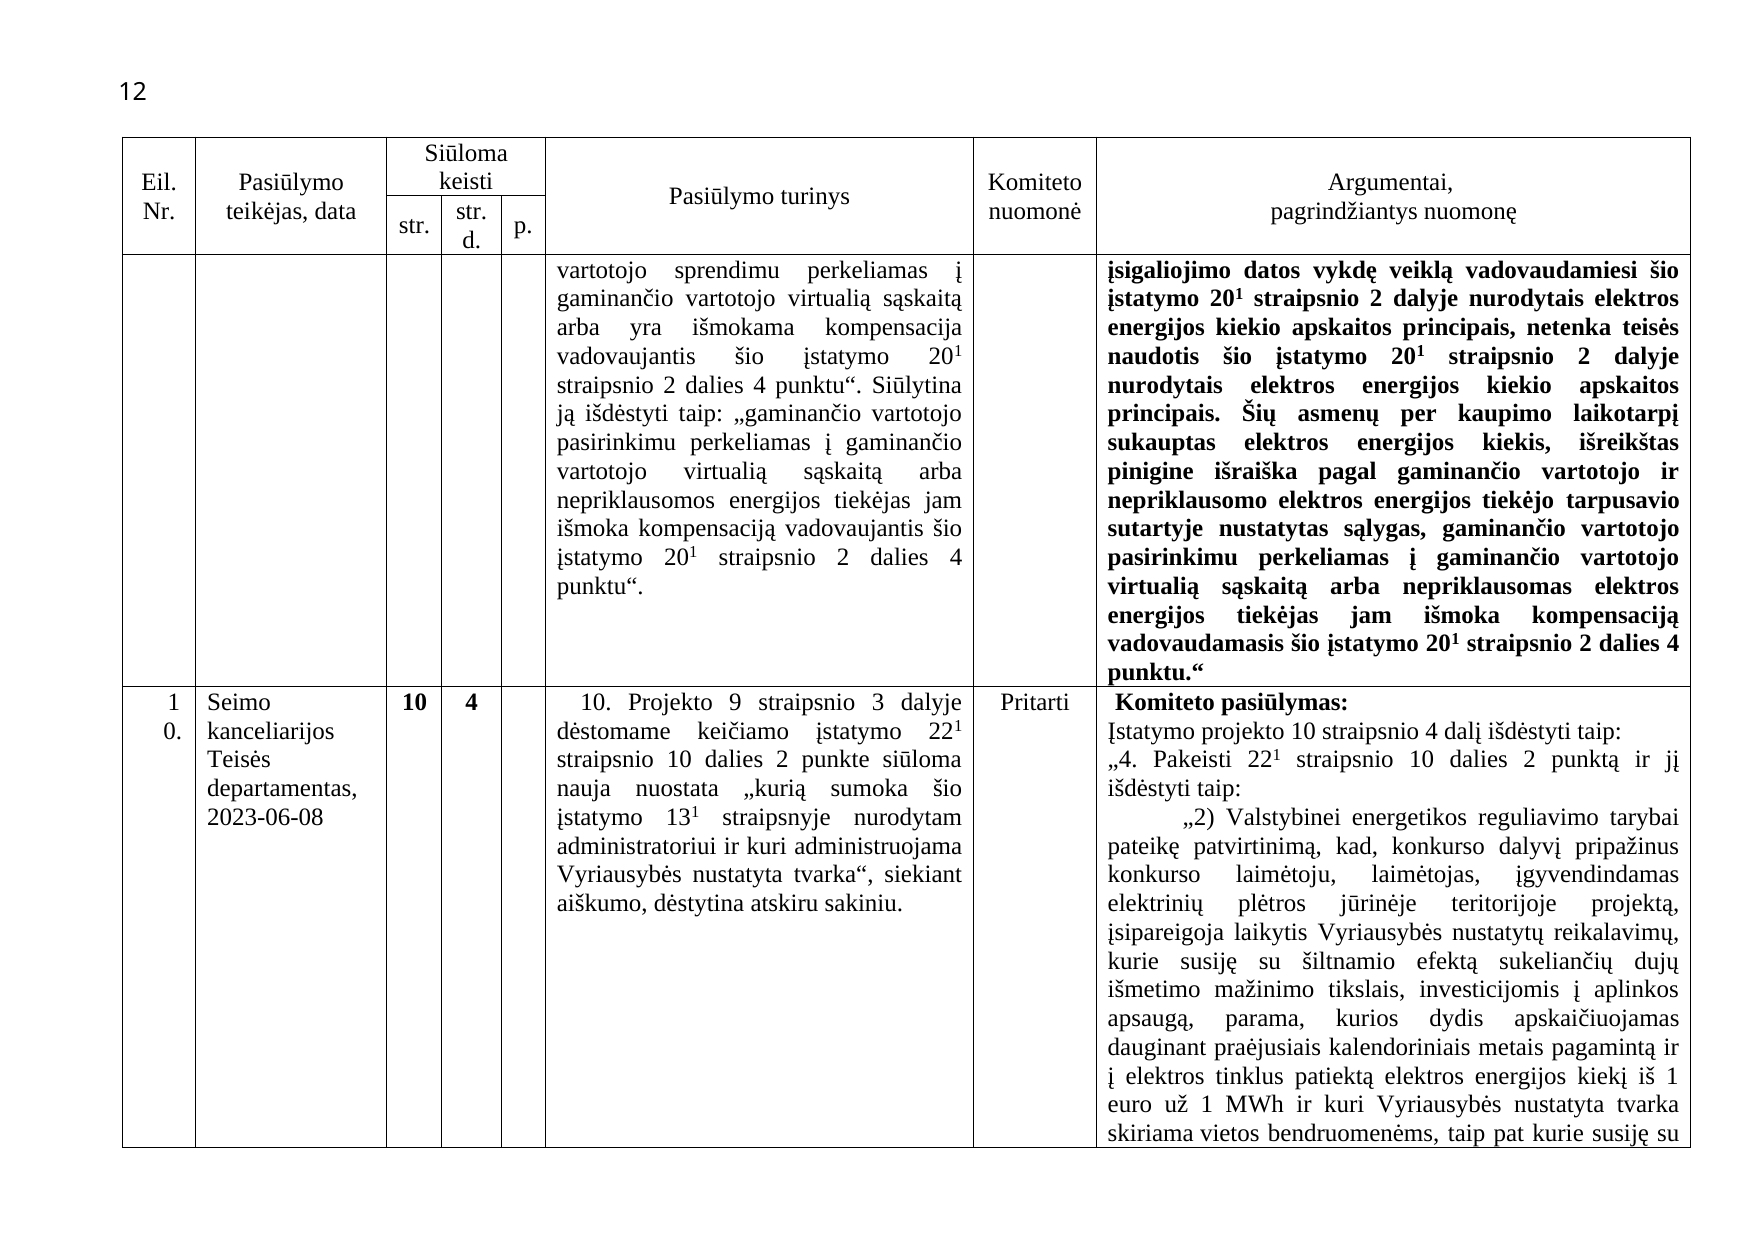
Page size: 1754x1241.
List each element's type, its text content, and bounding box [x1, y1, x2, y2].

table_cell [502, 255, 545, 686]
table_cell [123, 687, 195, 1147]
table_cell str. d. [442, 196, 501, 254]
table_header Komitetonuomonė [974, 138, 1096, 254]
table_cell [387, 255, 441, 686]
table_cell Komiteto pasiūlymas: Įstatymo projekto 10 straipsnio 4 dalį išdėstyti taip: „4. Pakeisti 221 straipsnio 10 dalies 2 punktą ir jį išdėstyti taip: „2) Valstybinei energetikos reguliavimo tarybai pateikę patvirtinimą, kad, konkurso dalyvį pripažinus konkurso laimėtoju, laimėtojas, įgyvendindamas elektrinių plėtros jūrinėje teritorijoje projektą, įsipareigoja laikytis Vyriausybės nustatytų reikalavimų, kurie susiję su šiltnamio efektą sukeliančių dujų išmetimo mažinimo tikslais, investicijomis į aplinkos apsaugą, parama, kurios dydis apskaičiuojamas dauginant praėjusiais kalendoriniais metais pagamintą ir į elektros tinklus patiektą elektros energijos kiekį iš 1 euro už 1 MWh ir kuri Vyriausybės nustatyta tvarka skiriama vietos bendruomenėms, taip pat kurie susiję su mažų ir vidutinių įmonių įtraukimu į projekto įgyvendinimą. Šiame punkte nurodyta parama sumokama šio įstatymo 131 straipsnyje nurodytam įmokos administratoriui ir administruojama Vyriausybės nustatyta tvarka;“. [1097, 687, 1690, 1147]
table_cell Seimo kanceliarijos Teisės departamentas, 2023-06-08 [196, 687, 386, 1147]
table_cell str. [387, 196, 441, 254]
table_cell [442, 255, 501, 686]
table_header Pasiūlymo turinys [546, 138, 973, 254]
table_cell vartotojo sprendimu perkeliamas į gaminančio vartotojo virtualią sąskaitą arba yra išmokama kompensacija vadovaujantis šio įstatymo 201 straipsnio 2 dalies 4 punktu“. Siūlytina ją išdėstyti taip: „gaminančio vartotojo pasirinkimu perkeliamas į gaminančio vartotojo virtualią sąskaitą arba nepriklausomos energijos tiekėjas jam išmoka kompensaciją vadovaujantis šio įstatymo 201 straipsnio 2 dalies 4 punktu“. [546, 255, 973, 686]
table_cell [196, 255, 386, 686]
table_cell 4 [442, 687, 501, 1147]
table_header Argumentai, pagrindžiantys nuomonę [1097, 138, 1690, 254]
table_cell Pritarti [974, 687, 1096, 1147]
table_cell p. [502, 196, 545, 254]
table_cell [974, 255, 1096, 686]
table_header Pasiūlymo teikėjas, data [196, 138, 386, 254]
table_cell [502, 687, 545, 1147]
table_cell 10 [387, 687, 441, 1147]
table_cell [123, 255, 195, 686]
table_header Siūloma keisti [387, 138, 545, 195]
table_cell įsigaliojimo datos vykdę veiklą vadovaudamiesi šio įstatymo 201 straipsnio 2 dalyje nurodytais elektros energijos kiekio apskaitos principais, netenka teisės naudotis šio įstatymo 201 straipsnio 2 dalyje nurodytais elektros energijos kiekio apskaitos principais. Šių asmenų per kaupimo laikotarpį sukauptas elektros energijos kiekis, išreikštas pinigine išraiška pagal gaminančio vartotojo ir nepriklausomo elektros energijos tiekėjo tarpusavio sutartyje nustatytas sąlygas, gaminančio vartotojo pasirinkimu perkeliamas į gaminančio vartotojo virtualią sąskaitą arba nepriklausomas elektros energijos tiekėjas jam išmoka kompensaciją vadovaudamasis šio įstatymo 201 straipsnio 2 dalies 4 punktu.“ [1097, 255, 1690, 686]
table_cell 10. Projekto 9 straipsnio 3 dalyje dėstomame keičiamo įstatymo 221 straipsnio 10 dalies 2 punkte siūloma nauja nuostata „kurią sumoka šio įstatymo 131 straipsnyje nurodytam administratoriui ir kuri administruojama Vyriausybės nustatyta tvarka“, siekiant aiškumo, dėstytina atskiru sakiniu. [546, 687, 973, 1147]
table_header Eil. Nr. [123, 138, 195, 254]
